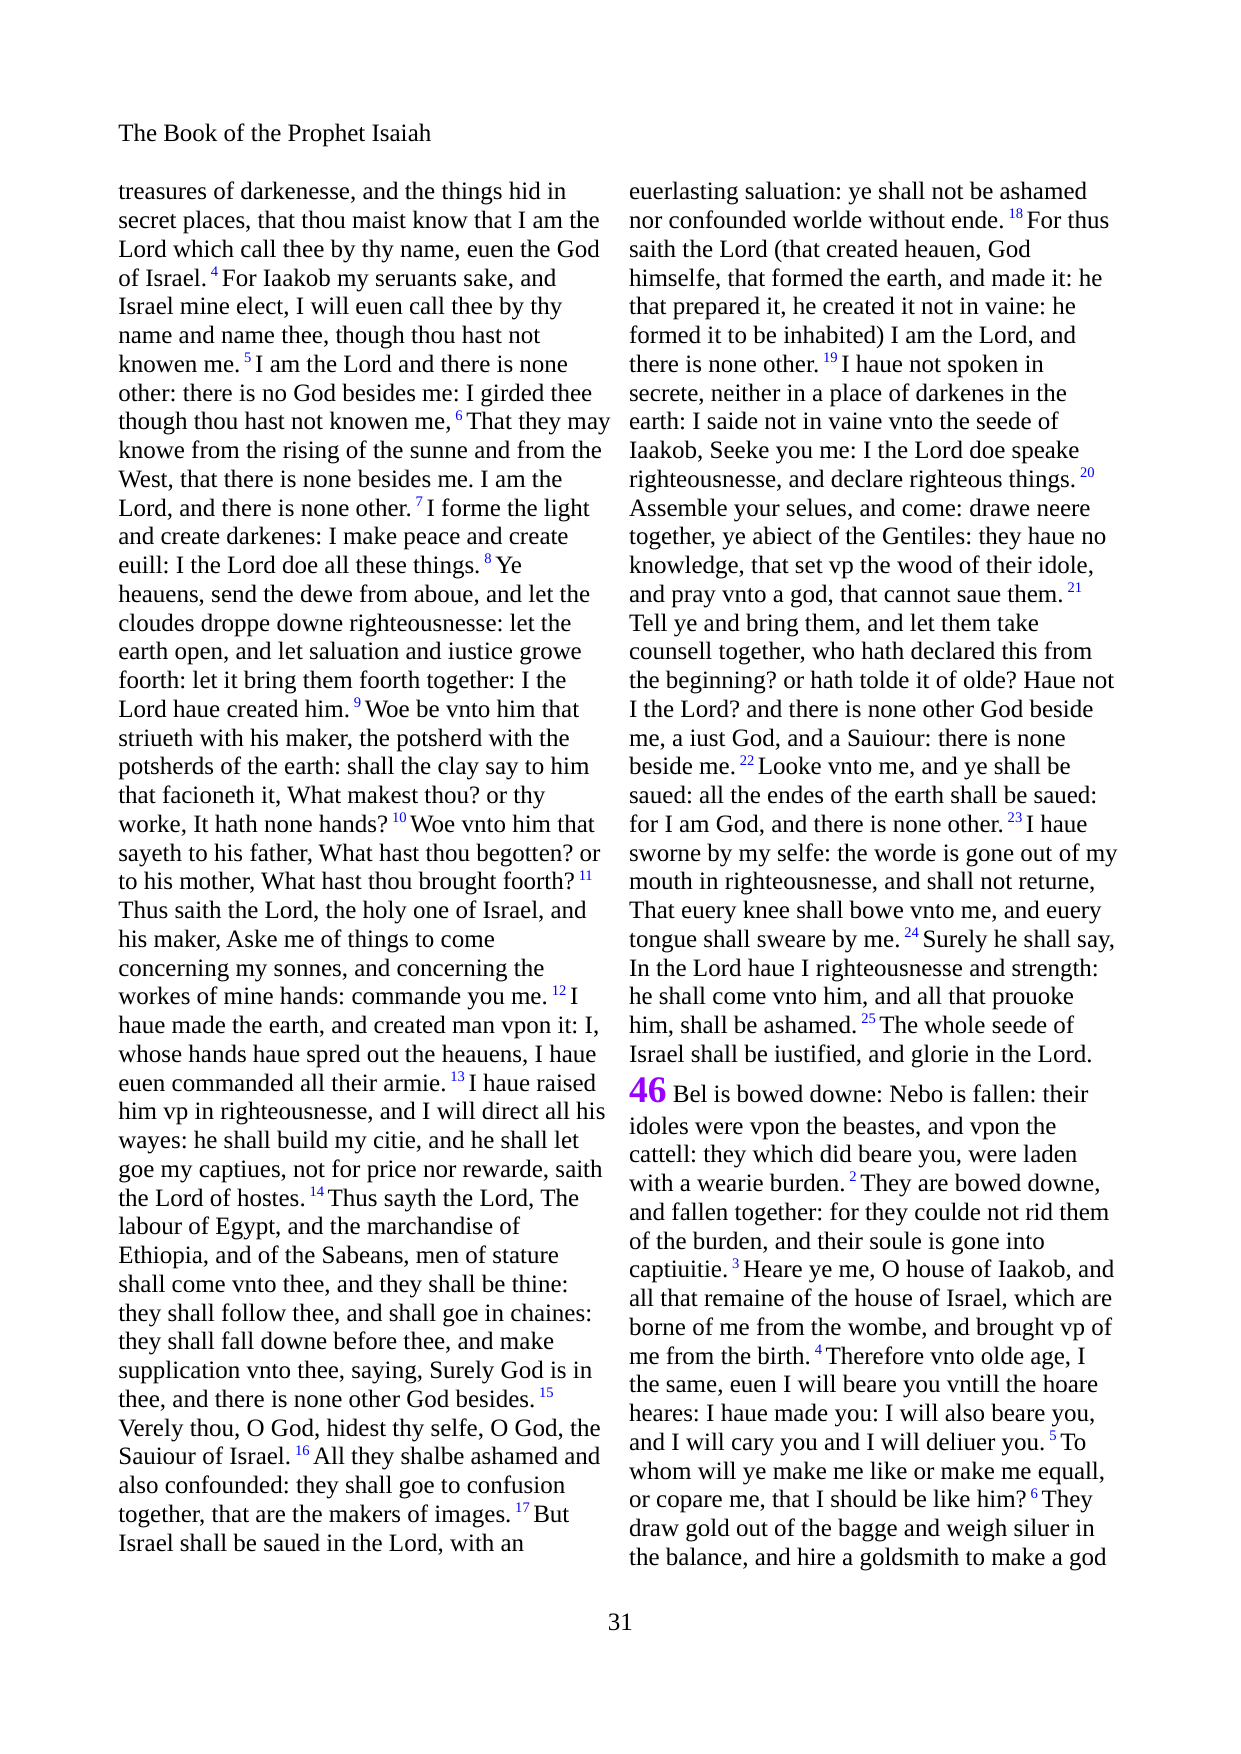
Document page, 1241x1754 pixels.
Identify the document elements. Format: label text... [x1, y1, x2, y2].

text 46 Bel is bowed downe: Nebo is fallen: their idoles were vpon the beastes, and vpon the cattell: they which did beare you, were laden with a wearie burden. 2 They are bowed downe, and fallen together: for they coulde not rid them of the burden, and their soule is gone into captiuitie. 3 Heare ye me, O house of Iaakob, and all that remaine of the house of Israel, which are borne of me from the wombe, and brought vp of me from the birth. 4 Therefore vnto olde age, I the same, euen I will beare you vntill the hoare heares: I haue made you: I will also beare you, and I will cary you and I will deliuer you. 5 To whom will ye make me like or make me equall, or copare me, that I should be like him? 6 They draw gold out of the bagge and weigh siluer in the balance, and hire a goldsmith to make a god [629, 1068, 1122, 1571]
text treasures of darkenesse, and the things hid in secret places, that thou maist know that I am the Lord which call thee by thy name, euen the God of Israel. 4 For Iaakob my seruants sake, and Israel mine elect, I will euen call thee by thy name and name thee, though thou hast not knowen me. 5 I am the Lord and there is none other: there is no God besides me: I girded thee though thou hast not knowen me, 6 That they may knowe from the rising of the sunne and from the West, that there is none besides me. I am the Lord, and there is none other. 7 I forme the light and create darkenes: I make peace and create euill: I the Lord doe all these things. 8 Ye heauens, send the dewe from aboue, and let the cloudes droppe downe righteousnesse: let the earth open, and let saluation and iustice growe foorth: let it bring them foorth together: I the Lord haue created him. 9 Woe be vnto him that striueth with his maker, the potsherd with the potsherds of the earth: shall the clay say to him that facioneth it, What makest thou? or thy worke, It hath none hands? 10 Woe vnto him that sayeth to his father, What hast thou begotten? or to his mother, What hast thou brought foorth? 11 Thus saith the Lord, the holy one of Israel, and his maker, Aske me of things to come concerning my sonnes, and concerning the workes of mine hands: commande you me. 12 I haue made the earth, and created man vpon it: I, whose hands haue spred out the heauens, I haue euen commanded all their armie. 13 I haue raised him vp in righteousnesse, and I will direct all his wayes: he shall build my citie, and he shall let goe my captiues, not for price nor rewarde, saith the Lord of hostes. 14 Thus sayth the Lord, The labour of Egypt, and the marchandise of Ethiopia, and of the Sabeans, men of stature shall come vnto thee, and they shall be thine: they shall follow thee, and shall goe in chaines: they shall fall downe before thee, and make supplication vnto thee, saying, Surely God is in thee, and there is none other God besides. 15 Verely thou, O God, hidest thy selfe, O God, the Sauiour of Israel. 16 All they shalbe ashamed and also confounded: they shall goe to confusion together, that are the makers of images. 17 But Israel shall be saued in the Lord, with an [118, 176, 611, 1556]
text euerlasting saluation: ye shall not be ashamed nor confounded worlde without ende. 18 For thus saith the Lord (that created heauen, God himselfe, that formed the earth, and made it: he that prepared it, he created it not in vaine: he formed it to be inhabited) I am the Lord, and there is none other. 19 I haue not spoken in secrete, neither in a place of darkenes in the earth: I saide not in vaine vnto the seede of Iaakob, Seeke you me: I the Lord doe speake righteousnesse, and declare righteous things. 20 Assemble your selues, and come: drawe neere together, ye abiect of the Gentiles: they haue no knowledge, that set vp the wood of their idole, and pray vnto a god, that cannot saue them. 21 Tell ye and bring them, and let them take counsell together, who hath declared this from the beginning? or hath tolde it of olde? Haue not I the Lord? and there is none other God beside me, a iust God, and a Sauiour: there is none beside me. 22 Looke vnto me, and ye shall be saued: all the endes of the earth shall be saued: for I am God, and there is none other. 23 I haue sworne by my selfe: the worde is gone out of my mouth in righteousnesse, and shall not returne, That euery knee shall bowe vnto me, and euery tongue shall sweare by me. 24 Surely he shall say, In the Lord haue I righteousnesse and strength: he shall come vnto him, and all that prouoke him, shall be ashamed. 25 The whole seede of Israel shall be iustified, and glorie in the Lord. [629, 176, 1122, 1068]
